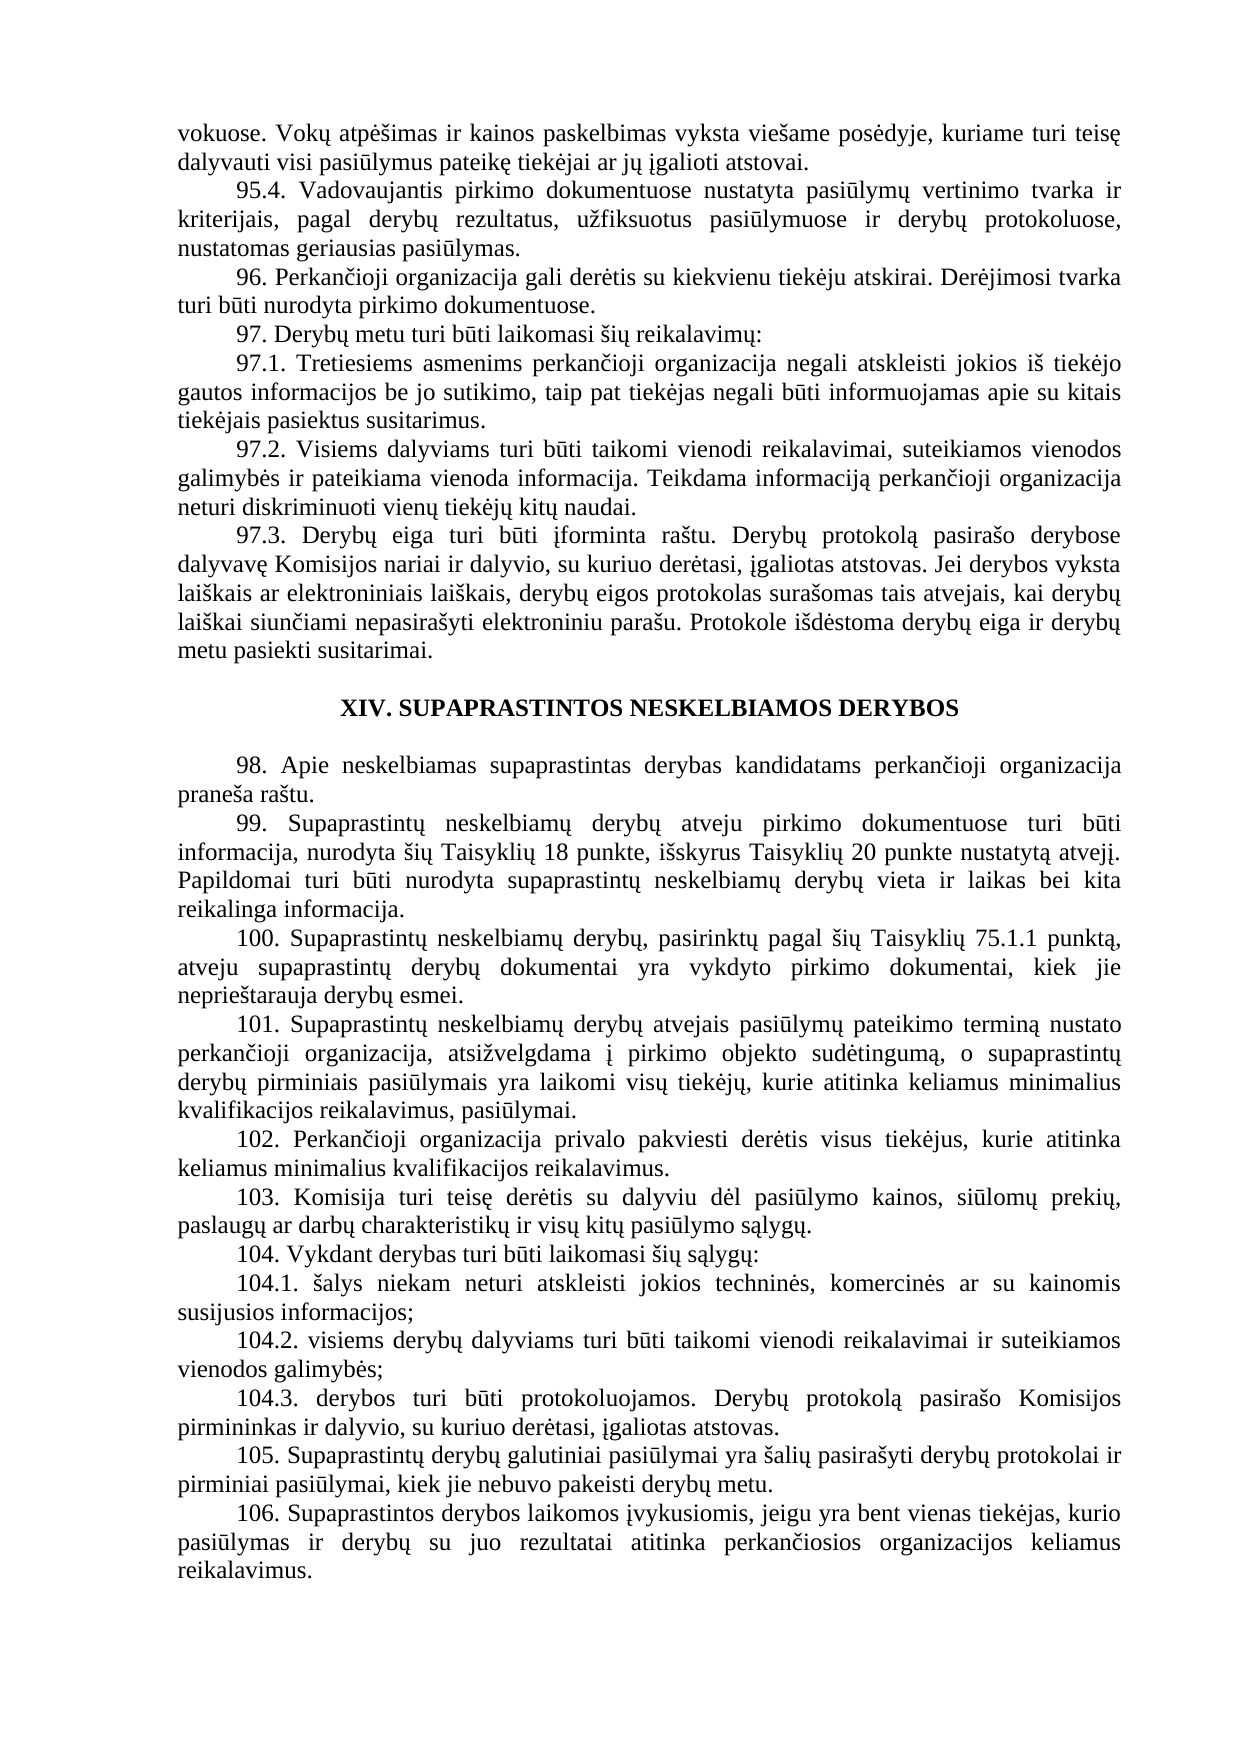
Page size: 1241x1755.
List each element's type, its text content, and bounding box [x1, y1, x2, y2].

text 104.2. visiems derybų dalyviams turi būti taikomi vienodi reikalavimai ir suteikiamos vienodos galimybės; [177, 1326, 1122, 1383]
text 104.3. derybos turi būti protokoluojamos. Derybų protokolą pasirašo Komisijos pirmininkas ir dalyvio, su kuriuo derėtasi, įgaliotas atstovas. [177, 1383, 1122, 1441]
text 97.3. Derybų eiga turi būti įforminta raštu. Derybų protokolą pasirašo derybose dalyvavę Komisijos nariai ir dalyvio, su kuriuo derėtasi, įgaliotas atstovas. Jei derybos vyksta laiškais ar elektroniniais laiškais, derybų eigos protokolas surašomas tais atvejais, kai derybų laiškai siunčiami nepasirašyti elektroniniu parašu. Protokole išdėstoma derybų eiga ir derybų metu pasiekti susitarimai. [177, 521, 1122, 664]
text 97. Derybų metu turi būti laikomasi šių reikalavimų: [177, 319, 1122, 348]
text 98. Apie neskelbiamas supaprastintas derybas kandidatams perkančioji organizacija praneša raštu. [177, 751, 1122, 808]
text 96. Perkančioji organizacija gali derėtis su kiekvienu tiekėju atskirai. Derėjimosi tvarka turi būti nurodyta pirkimo dokumentuose. [177, 262, 1122, 319]
text 95.4. Vadovaujantis pirkimo dokumentuose nustatyta pasiūlymų vertinimo tvarka ir kriterijais, pagal derybų rezultatus, užfiksuotus pasiūlymuose ir derybų protokoluose, nustatomas geriausias pasiūlymas. [177, 176, 1122, 262]
text 100. Supaprastintų neskelbiamų derybų, pasirinktų pagal šių Taisyklių 75.1.1 punktą, atveju supaprastintų derybų dokumentai yra vykdyto pirkimo dokumentai, kiek jie neprieštarauja derybų esmei. [177, 923, 1122, 1009]
text 97.2. Visiems dalyviams turi būti taikomi vienodi reikalavimai, suteikiamos vienodos galimybės ir pateikiama vienoda informacija. Teikdama informaciją perkančioji organizacija neturi diskriminuoti vienų tiekėjų kitų naudai. [177, 434, 1122, 521]
text 99. Supaprastintų neskelbiamų derybų atveju pirkimo dokumentuose turi būti informacija, nurodyta šių Taisyklių 18 punkte, išskyrus Taisyklių 20 punkte nustatytą atvejį. Papildomai turi būti nurodyta supaprastintų neskelbiamų derybų vieta ir laikas bei kita reikalinga informacija. [177, 808, 1122, 923]
text 105. Supaprastintų derybų galutiniai pasiūlymai yra šalių pasirašyti derybų protokolai ir pirminiai pasiūlymai, kiek jie nebuvo pakeisti derybų metu. [177, 1441, 1122, 1498]
text 103. Komisija turi teisę derėtis su dalyviu dėl pasiūlymo kainos, siūlomų prekių, paslaugų ar darbų charakteristikų ir visų kitų pasiūlymo sąlygų. [177, 1182, 1122, 1239]
text 102. Perkančioji organizacija privalo pakviesti derėtis visus tiekėjus, kurie atitinka keliamus minimalius kvalifikacijos reikalavimus. [177, 1124, 1122, 1182]
text 106. Supaprastintos derybos laikomos įvykusiomis, jeigu yra bent vienas tiekėjas, kurio pasiūlymas ir derybų su juo rezultatai atitinka perkančiosios organizacijos keliamus reikalavimus. [177, 1498, 1122, 1584]
text 104.1. šalys niekam neturi atskleisti jokios techninės, komercinės ar su kainomis susijusios informacijos; [177, 1268, 1122, 1326]
text 104. Vykdant derybas turi būti laikomasi šių sąlygų: [177, 1239, 1122, 1268]
text XIV. SUPAPRASTINTOS NESKELBIAMOS DERYBOS [177, 693, 1122, 722]
text vokuose. Vokų atpėšimas ir kainos paskelbimas vyksta viešame posėdyje, kuriame turi teisę dalyvauti visi pasiūlymus pateikę tiekėjai ar jų įgalioti atstovai. [177, 118, 1122, 176]
text 101. Supaprastintų neskelbiamų derybų atvejais pasiūlymų pateikimo terminą nustato perkančioji organizacija, atsižvelgdama į pirkimo objekto sudėtingumą, o supaprastintų derybų pirminiais pasiūlymais yra laikomi visų tiekėjų, kurie atitinka keliamus minimalius kvalifikacijos reikalavimus, pasiūlymai. [177, 1009, 1122, 1124]
text 97.1. Tretiesiems asmenims perkančioji organizacija negali atskleisti jokios iš tiekėjo gautos informacijos be jo sutikimo, taip pat tiekėjas negali būti informuojamas apie su kitais tiekėjais pasiektus susitarimus. [177, 348, 1122, 434]
